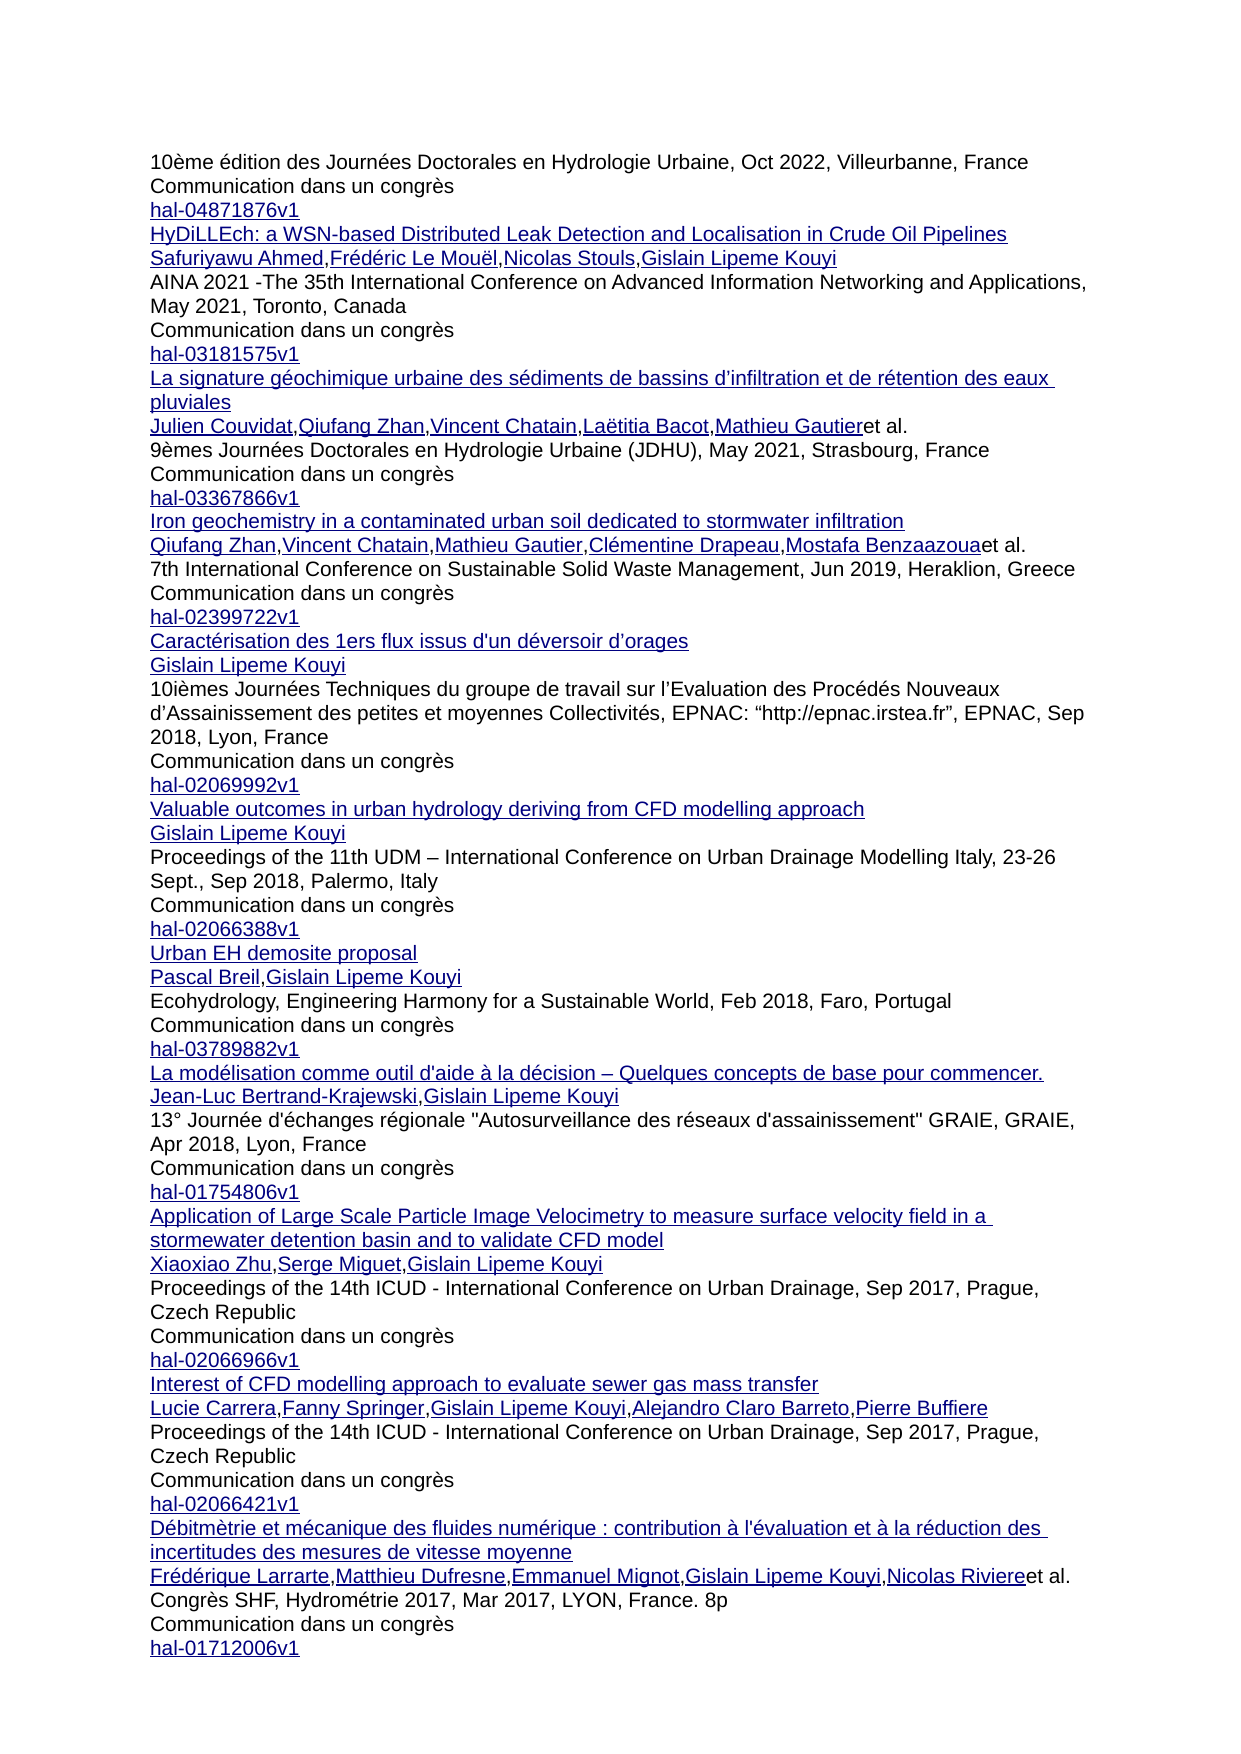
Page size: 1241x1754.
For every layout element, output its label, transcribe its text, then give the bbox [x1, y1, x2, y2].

table_cell Urban EH demosite proposal Pascal Breil,Gislain Lipeme Kouyi Ecohydrology, Engineering Harmony for a Sustainable World, Feb 2018, Faro, Portugal Communication dans un congrès hal-03789882v1 [150, 941, 1090, 1060]
table_cell Iron geochemistry in a contaminated urban soil dedicated to stormwater infiltration Qiufang Zhan,Vincent Chatain,Mathieu Gautier,Clémentine Drapeau,Mostafa Benzaazouaet al. 7th International Conference on Sustainable Solid Waste Management, Jun 2019, Heraklion, Greece Communication dans un congrès hal-02399722v1 [150, 509, 1090, 629]
table_cell 10ème édition des Journées Doctorales en Hydrologie Urbaine, Oct 2022, Villeurbanne, France Communication dans un congrès hal-04871876v1 [150, 150, 1090, 222]
table_cell Application of Large Scale Particle Image Velocimetry to measure surface velocity field in a stormewater detention basin and to validate CFD model Xiaoxiao Zhu,Serge Miguet,Gislain Lipeme Kouyi Proceedings of the 14th ICUD - International Conference on Urban Drainage, Sep 2017, Prague, Czech Republic Communication dans un congrès hal-02066966v1 [150, 1204, 1090, 1372]
table_cell La modélisation comme outil d'aide à la décision – Quelques concepts de base pour commencer. Jean-Luc Bertrand-Krajewski,Gislain Lipeme Kouyi 13° Journée d'échanges régionale "Autosurveillance des réseaux d'assainissement" GRAIE, GRAIE, Apr 2018, Lyon, France Communication dans un congrès hal-01754806v1 [150, 1060, 1090, 1204]
table_cell La signature géochimique urbaine des sédiments de bassins d’infiltration et de rétention des eaux pluviales Julien Couvidat,Qiufang Zhan,Vincent Chatain,Laëtitia Bacot,Mathieu Gautieret al. 9èmes Journées Doctorales en Hydrologie Urbaine (JDHU), May 2021, Strasbourg, France Communication dans un congrès hal-03367866v1 [150, 366, 1090, 509]
table_cell HyDiLLEch: a WSN-based Distributed Leak Detection and Localisation in Crude Oil Pipelines Safuriyawu Ahmed,Frédéric Le Mouël,Nicolas Stouls,Gislain Lipeme Kouyi AINA 2021 -The 35th International Conference on Advanced Information Networking and Applications, May 2021, Toronto, Canada Communication dans un congrès hal-03181575v1 [150, 222, 1090, 366]
table_cell Interest of CFD modelling approach to evaluate sewer gas mass transfer Lucie Carrera,Fanny Springer,Gislain Lipeme Kouyi,Alejandro Claro Barreto,Pierre Buffiere Proceedings of the 14th ICUD - International Conference on Urban Drainage, Sep 2017, Prague, Czech Republic Communication dans un congrès hal-02066421v1 [150, 1372, 1090, 1516]
table_cell Débitmètrie et mécanique des fluides numérique : contribution à l'évaluation et à la réduction des incertitudes des mesures de vitesse moyenne Frédérique Larrarte,Matthieu Dufresne,Emmanuel Mignot,Gislain Lipeme Kouyi,Nicolas Riviereet al. Congrès SHF, Hydrométrie 2017, Mar 2017, LYON, France. 8p Communication dans un congrès hal-01712006v1 [150, 1516, 1090, 1659]
table_cell Caractérisation des 1ers flux issus d'un déversoir d’orages Gislain Lipeme Kouyi 10ièmes Journées Techniques du groupe de travail sur l’Evaluation des Procédés Nouveaux d’Assainissement des petites et moyennes Collectivités, EPNAC: “http://epnac.irstea.fr”, EPNAC, Sep 2018, Lyon, France Communication dans un congrès hal-02069992v1 [150, 629, 1090, 797]
table_cell Valuable outcomes in urban hydrology deriving from CFD modelling approach Gislain Lipeme Kouyi Proceedings of the 11th UDM – International Conference on Urban Drainage Modelling Italy, 23-26 Sept., Sep 2018, Palermo, Italy Communication dans un congrès hal-02066388v1 [150, 797, 1090, 941]
